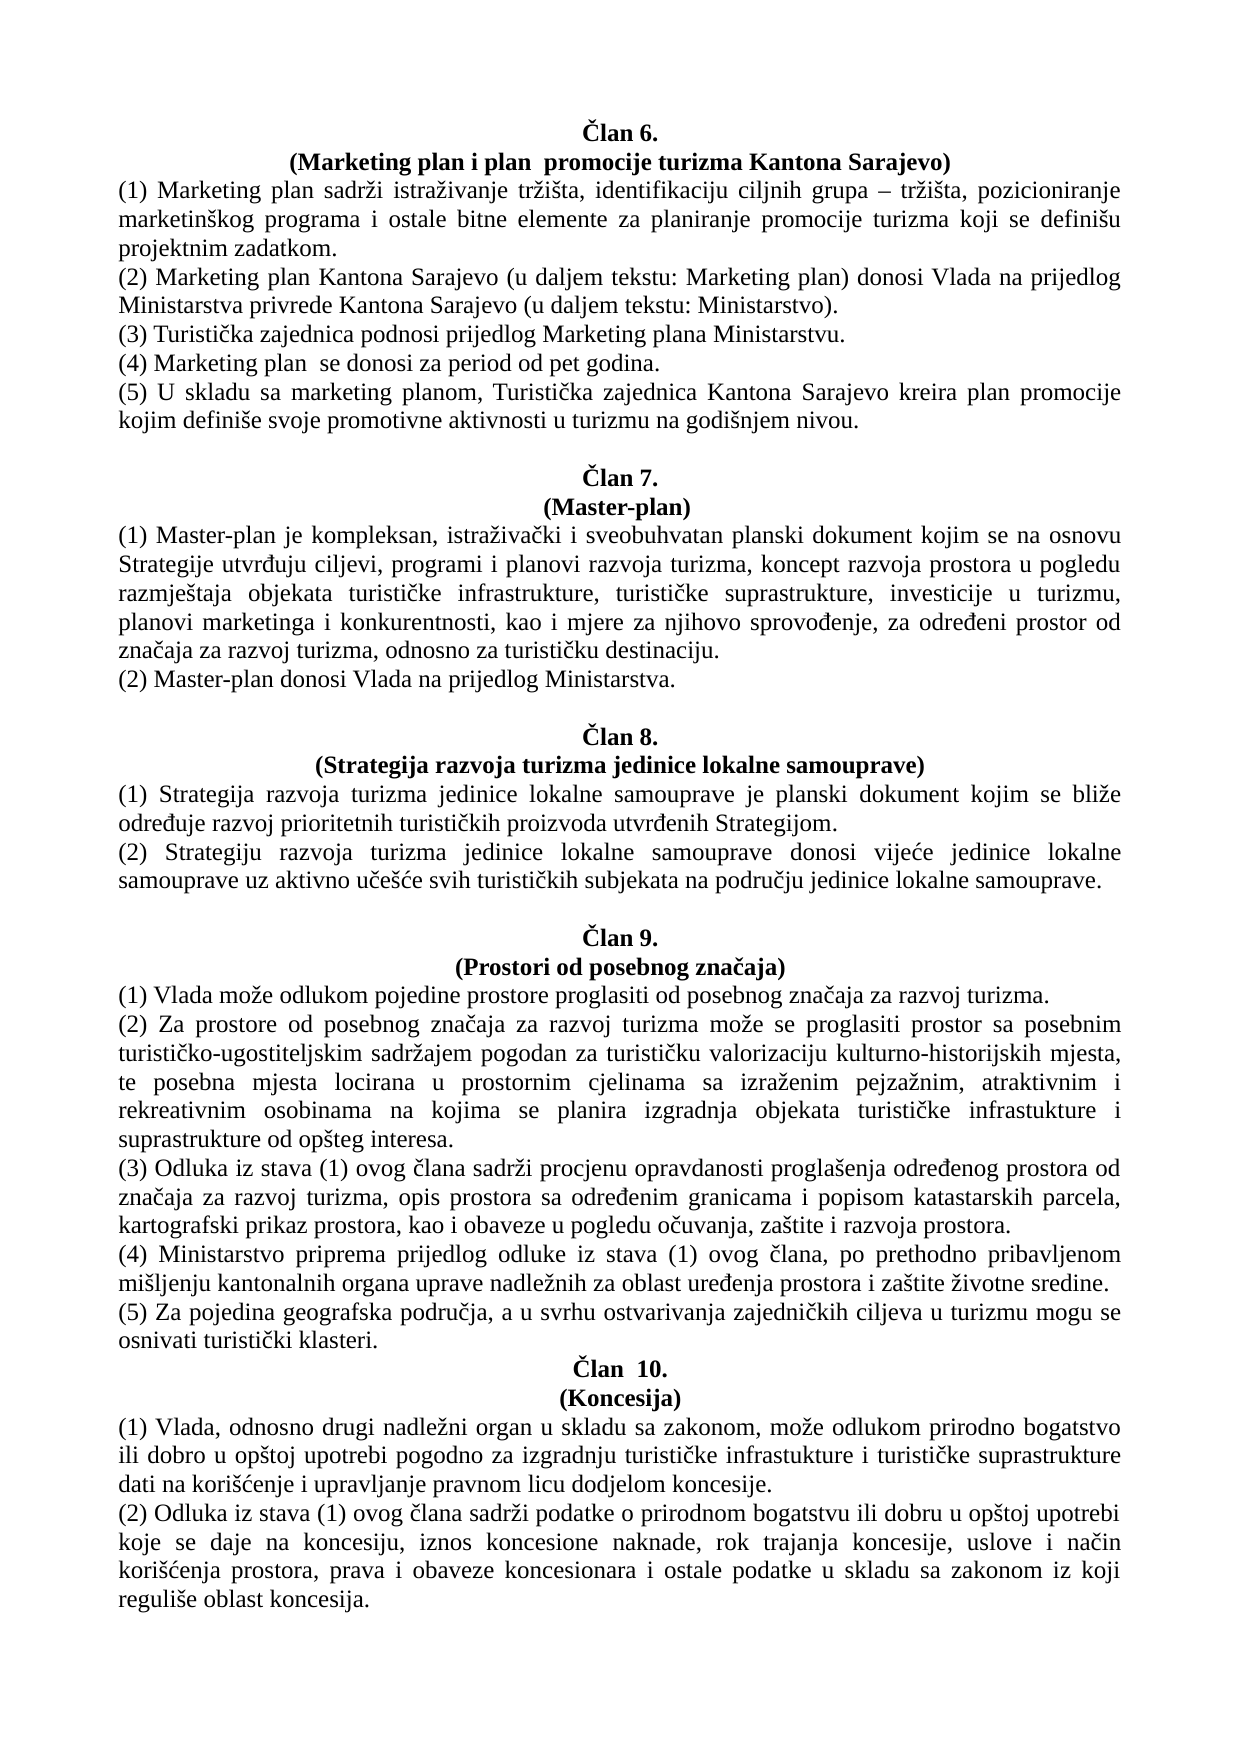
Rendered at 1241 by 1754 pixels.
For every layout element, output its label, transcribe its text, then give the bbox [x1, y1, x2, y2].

text (2) Strategiju razvoja turizma jedinice lokalne samouprave donosi vijeće jedinice lokalne samouprave uz aktivno učešće svih turističkih subjekata na području jedinice lokalne samouprave. [118, 837, 1122, 894]
text (1) Vlada, odnosno drugi nadležni organ u skladu sa zakonom, može odlukom prirodno bogatstvo ili dobro u opštoj upotrebi pogodno za izgradnju turističke infrastukture i turističke suprastrukture dati na korišćenje i upravljanje pravnom licu dodjelom koncesije. [118, 1412, 1122, 1498]
text (1) Master-plan je kompleksan, istraživački i sveobuhvatan planski dokument kojim se na osnovu Strategije utvrđuju ciljevi, programi i planovi razvoja turizma, koncept razvoja prostora u pogledu razmještaja objekata turističke infrastrukture, turističke suprastrukture, investicije u turizmu, planovi marketinga i konkurentnosti, kao i mjere za njihovo sprovođenje, za određeni prostor od značaja za razvoj turizma, odnosno za turističku destinaciju. [118, 521, 1122, 664]
text (Master-plan) [118, 492, 1122, 521]
text (5) U skladu sa marketing planom, Turistička zajednica Kantona Sarajevo kreira plan promocije kojim definiše svoje promotivne aktivnosti u turizmu na godišnjem nivou. [118, 377, 1122, 434]
text (4) Ministarstvo priprema prijedlog odluke iz stava (1) ovog člana, po prethodno pribavljenom mišljenju kantonalnih organa uprave nadležnih za oblast uređenja prostora i zaštite životne sredine. [118, 1239, 1122, 1297]
text (Koncesija) [118, 1383, 1122, 1412]
text (1) Marketing plan sadrži istraživanje tržišta, identifikaciju ciljnih grupa – tržišta, pozicioniranje marketinškog programa i ostale bitne elemente za planiranje promocije turizma koji se definišu projektnim zadatkom. [118, 176, 1122, 262]
text Član 8. [118, 722, 1122, 751]
text Član 9. [118, 923, 1122, 952]
text (2) Marketing plan Kantona Sarajevo (u daljem tekstu: Marketing plan) donosi Vlada na prijedlog Ministarstva privrede Kantona Sarajevo (u daljem tekstu: Ministarstvo). [118, 262, 1122, 319]
text (2) Odluka iz stava (1) ovog člana sadrži podatke o prirodnom bogatstvu ili dobru u opštoj upotrebi koje se daje na koncesiju, iznos koncesione naknade, rok trajanja koncesije, uslove i način korišćenja prostora, prava i obaveze koncesionara i ostale podatke u skladu sa zakonom iz koji reguliše oblast koncesija. [118, 1498, 1122, 1613]
text (Marketing plan i plan promocije turizma Kantona Sarajevo) [118, 147, 1122, 176]
text (1) Vlada može odlukom pojedine prostore proglasiti od posebnog značaja za razvoj turizma. [118, 981, 1122, 1009]
text Član 6. [118, 118, 1122, 147]
text (Prostori od posebnog značaja) [118, 952, 1122, 981]
text (Strategija razvoja turizma jedinice lokalne samouprave) [118, 751, 1122, 779]
text (5) Za pojedina geografska područja, a u svrhu ostvarivanja zajedničkih ciljeva u turizmu mogu se osnivati turistički klasteri. [118, 1297, 1122, 1354]
text (2) Za prostore od posebnog značaja za razvoj turizma može se proglasiti prostor sa posebnim turističko-ugostiteljskim sadržajem pogodan za turističku valorizaciju kulturno-historijskih mjesta, te posebna mjesta locirana u prostornim cjelinama sa izraženim pejzažnim, atraktivnim i rekreativnim osobinama na kojima se planira izgradnja objekata turističke infrastukture i suprastrukture od opšteg interesa. [118, 1009, 1122, 1153]
text Član 10. [118, 1354, 1122, 1383]
text (1) Strategija razvoja turizma jedinice lokalne samouprave je planski dokument kojim se bliže određuje razvoj prioritetnih turističkih proizvoda utvrđenih Strategijom. [118, 779, 1122, 837]
text (2) Master-plan donosi Vlada na prijedlog Ministarstva. [118, 664, 1122, 693]
text Član 7. [118, 463, 1122, 492]
text (3) Odluka iz stava (1) ovog člana sadrži procjenu opravdanosti proglašenja određenog prostora od značaja za razvoj turizma, opis prostora sa određenim granicama i popisom katastarskih parcela, kartografski prikaz prostora, kao i obaveze u pogledu očuvanja, zaštite i razvoja prostora. [118, 1153, 1122, 1239]
text (3) Turistička zajednica podnosi prijedlog Marketing plana Ministarstvu. [118, 319, 1122, 348]
text (4) Marketing plan se donosi za period od pet godina. [118, 348, 1122, 377]
